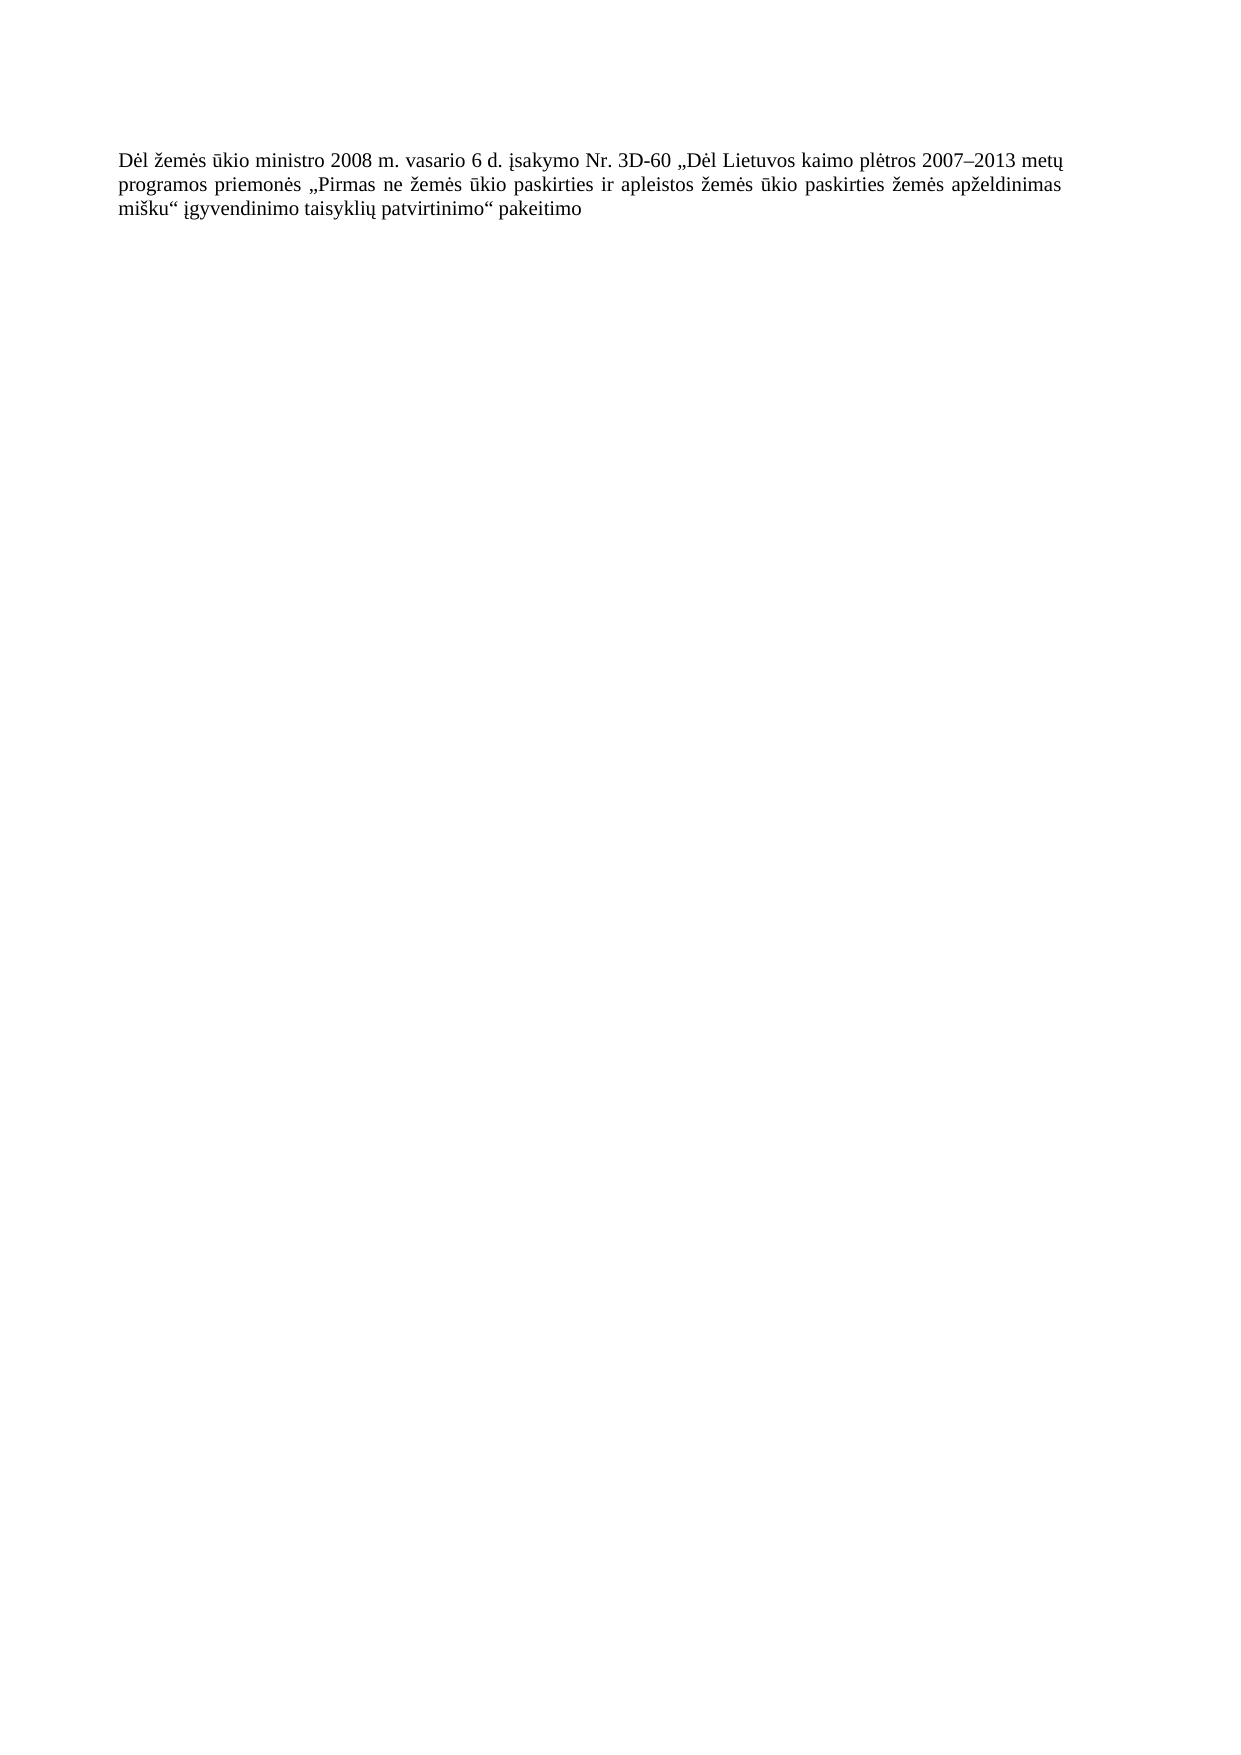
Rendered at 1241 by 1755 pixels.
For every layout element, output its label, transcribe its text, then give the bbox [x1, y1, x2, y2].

text Dėl žemės ūkio ministro 2008 m. vasario 6 d. įsakymo Nr. 3D-60 „Dėl Lietuvos kaimo plėtros 2007–2013 metų programos priemonės „Pirmas ne žemės ūkio paskirties ir apleistos žemės ūkio paskirties žemės apželdinimas mišku“ įgyvendinimo taisyklių patvirtinimo“ pakeitimo [118, 148, 1063, 220]
